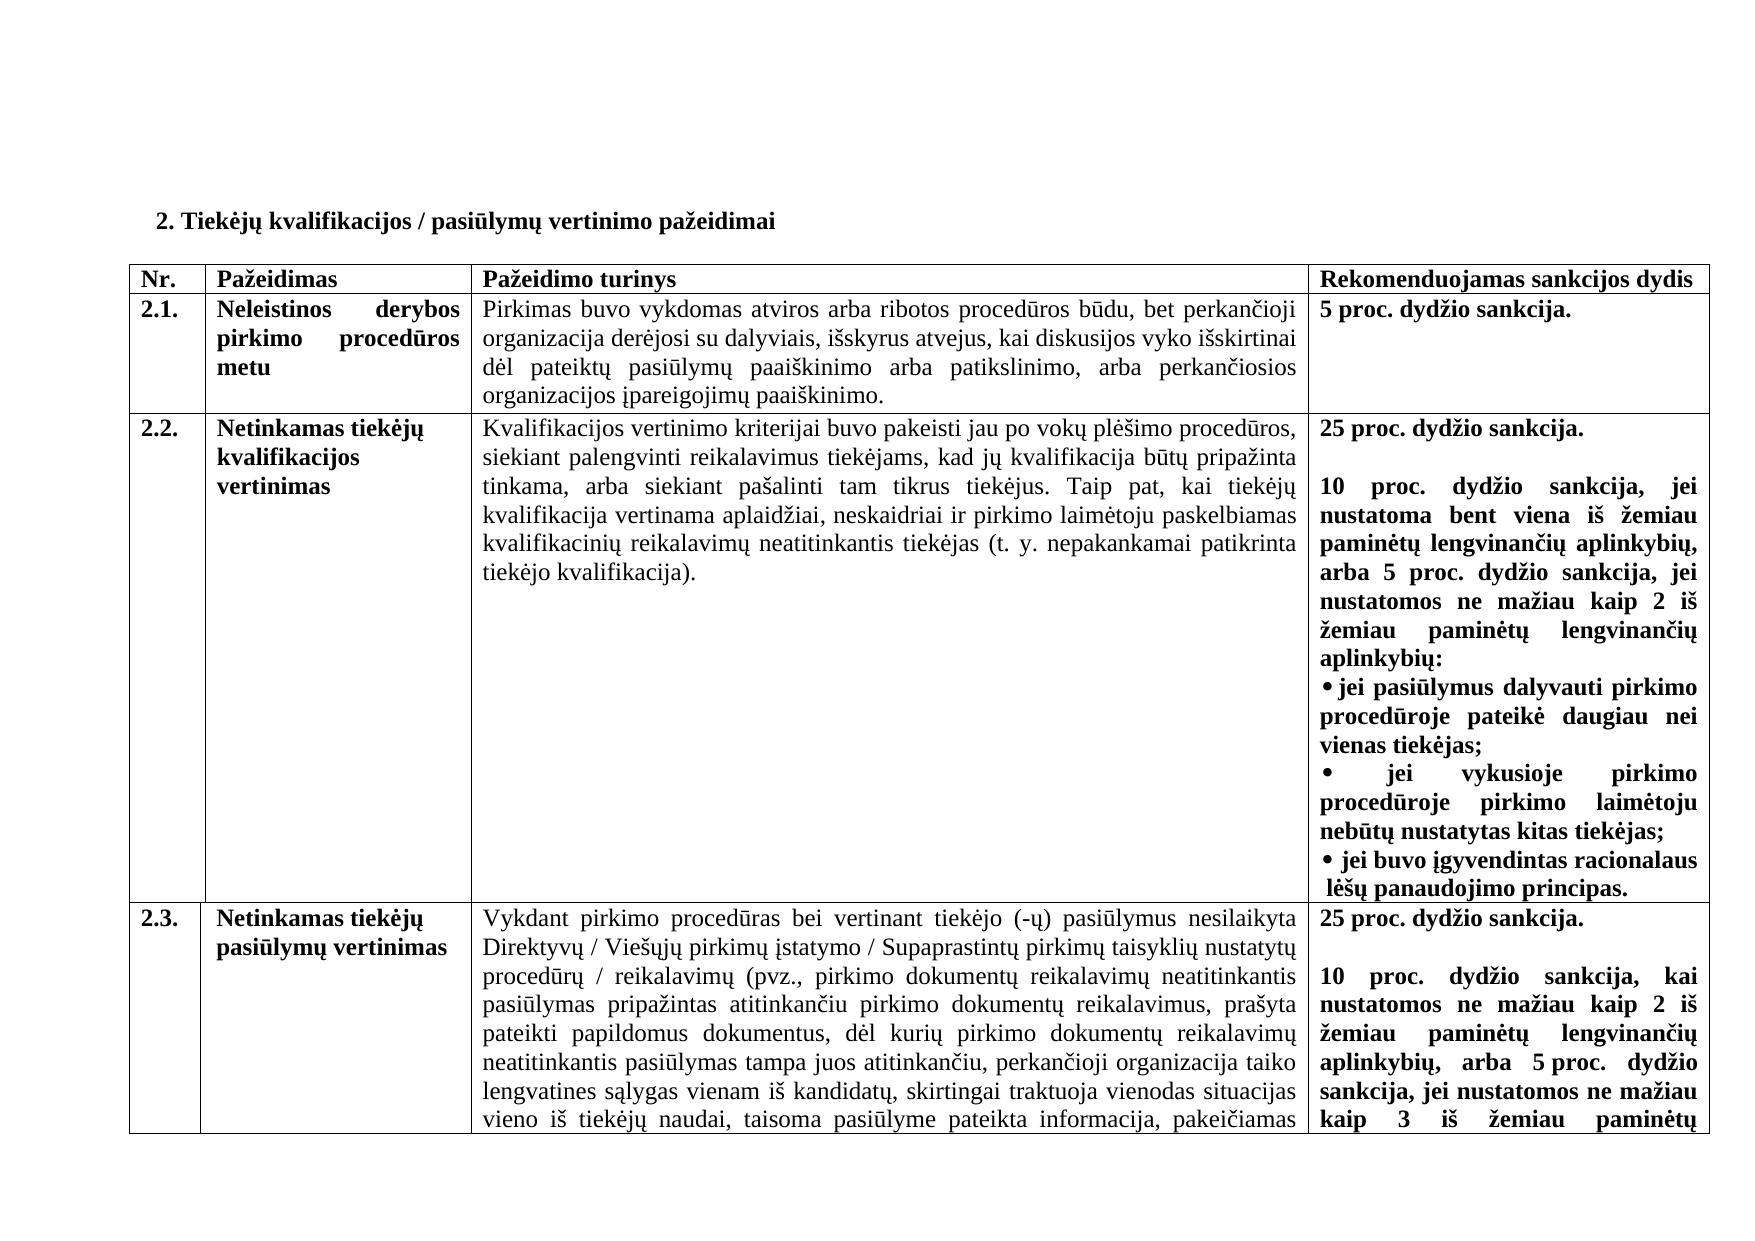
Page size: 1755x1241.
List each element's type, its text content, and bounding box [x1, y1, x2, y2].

table_cell Neleistinos derybos pirkimo procedūros metu [206, 294, 471, 412]
table_header Pažeidimas [206, 265, 471, 293]
text 2. Tiekėjų kvalifikacijos / pasiūlymų vertinimo pažeidimai [156, 206, 1636, 235]
table_cell 2.2. [130, 414, 205, 902]
table_cell 2.3. [130, 903, 200, 1133]
table_cell Pirkimas buvo vykdomas atviros arba ribotos procedūros būdu, bet perkančioji organizacija derėjosi su dalyviais, išskyrus atvejus, kai diskusijos vyko išskirtinai dėl pateiktų pasiūlymų paaiškinimo arba patikslinimo, arba perkančiosios organizacijos įpareigojimų paaiškinimo. [472, 294, 1308, 412]
table_header Nr. [130, 265, 205, 293]
table_header Pažeidimo turinys [472, 265, 1308, 293]
table_cell Netinkamas tiekėjų kvalifikacijos vertinimas [206, 414, 471, 902]
table_cell 25 proc. dydžio sankcija. 10 proc. dydžio sankcija, kai nustatomos ne mažiau kaip 2 iš žemiau paminėtų lengvinančių aplinkybių, arba 5 proc. dydžio sankcija, jei nustatomos ne mažiau kaip 3 iš žemiau paminėtų [1309, 903, 1709, 1133]
table_header Rekomenduojamas sankcijos dydis [1309, 265, 1709, 293]
table_cell 2.1. [130, 294, 205, 412]
table_cell Vykdant pirkimo procedūras bei vertinant tiekėjo (-ų) pasiūlymus nesilaikyta Direktyvų / Viešųjų pirkimų įstatymo / Supaprastintų pirkimų taisyklių nustatytų procedūrų / reikalavimų (pvz., pirkimo dokumentų reikalavimų neatitinkantis pasiūlymas pripažintas atitinkančiu pirkimo dokumentų reikalavimus, prašyta pateikti papildomus dokumentus, dėl kurių pirkimo dokumentų reikalavimų neatitinkantis pasiūlymas tampa juos atitinkančiu, perkančioji organizacija taiko lengvatines sąlygas vienam iš kandidatų, skirtingai traktuoja vienodas situacijas vieno iš tiekėjų naudai, taisoma pasiūlyme pateikta informacija, pakeičiamas [472, 903, 1308, 1133]
table_cell 5 proc. dydžio sankcija. [1309, 294, 1709, 412]
table_cell Netinkamas tiekėjų pasiūlymų vertinimas [201, 903, 471, 1133]
table_cell 25 proc. dydžio sankcija. 10 proc. dydžio sankcija, jei nustatoma bent viena iš žemiau paminėtų lengvinančių aplinkybių, arba 5 proc. dydžio sankcija, jei nustatomos ne mažiau kaip 2 iš žemiau paminėtų lengvinančių aplinkybių:  jei pasiūlymus dalyvauti pirkimo procedūroje pateikė daugiau nei vienas tiekėjas;  jei vykusioje pirkimo procedūroje pirkimo laimėtoju nebūtų nustatytas kitas tiekėjas;  jei buvo įgyvendintas racionalaus lėšų panaudojimo principas. [1309, 414, 1709, 902]
table_cell Kvalifikacijos vertinimo kriterijai buvo pakeisti jau po vokų plėšimo procedūros, siekiant palengvinti reikalavimus tiekėjams, kad jų kvalifikacija būtų pripažinta tinkama, arba siekiant pašalinti tam tikrus tiekėjus. Taip pat, kai tiekėjų kvalifikacija vertinama aplaidžiai, neskaidriai ir pirkimo laimėtoju paskelbiamas kvalifikacinių reikalavimų neatitinkantis tiekėjas (t. y. nepakankamai patikrinta tiekėjo kvalifikacija). [472, 414, 1308, 902]
